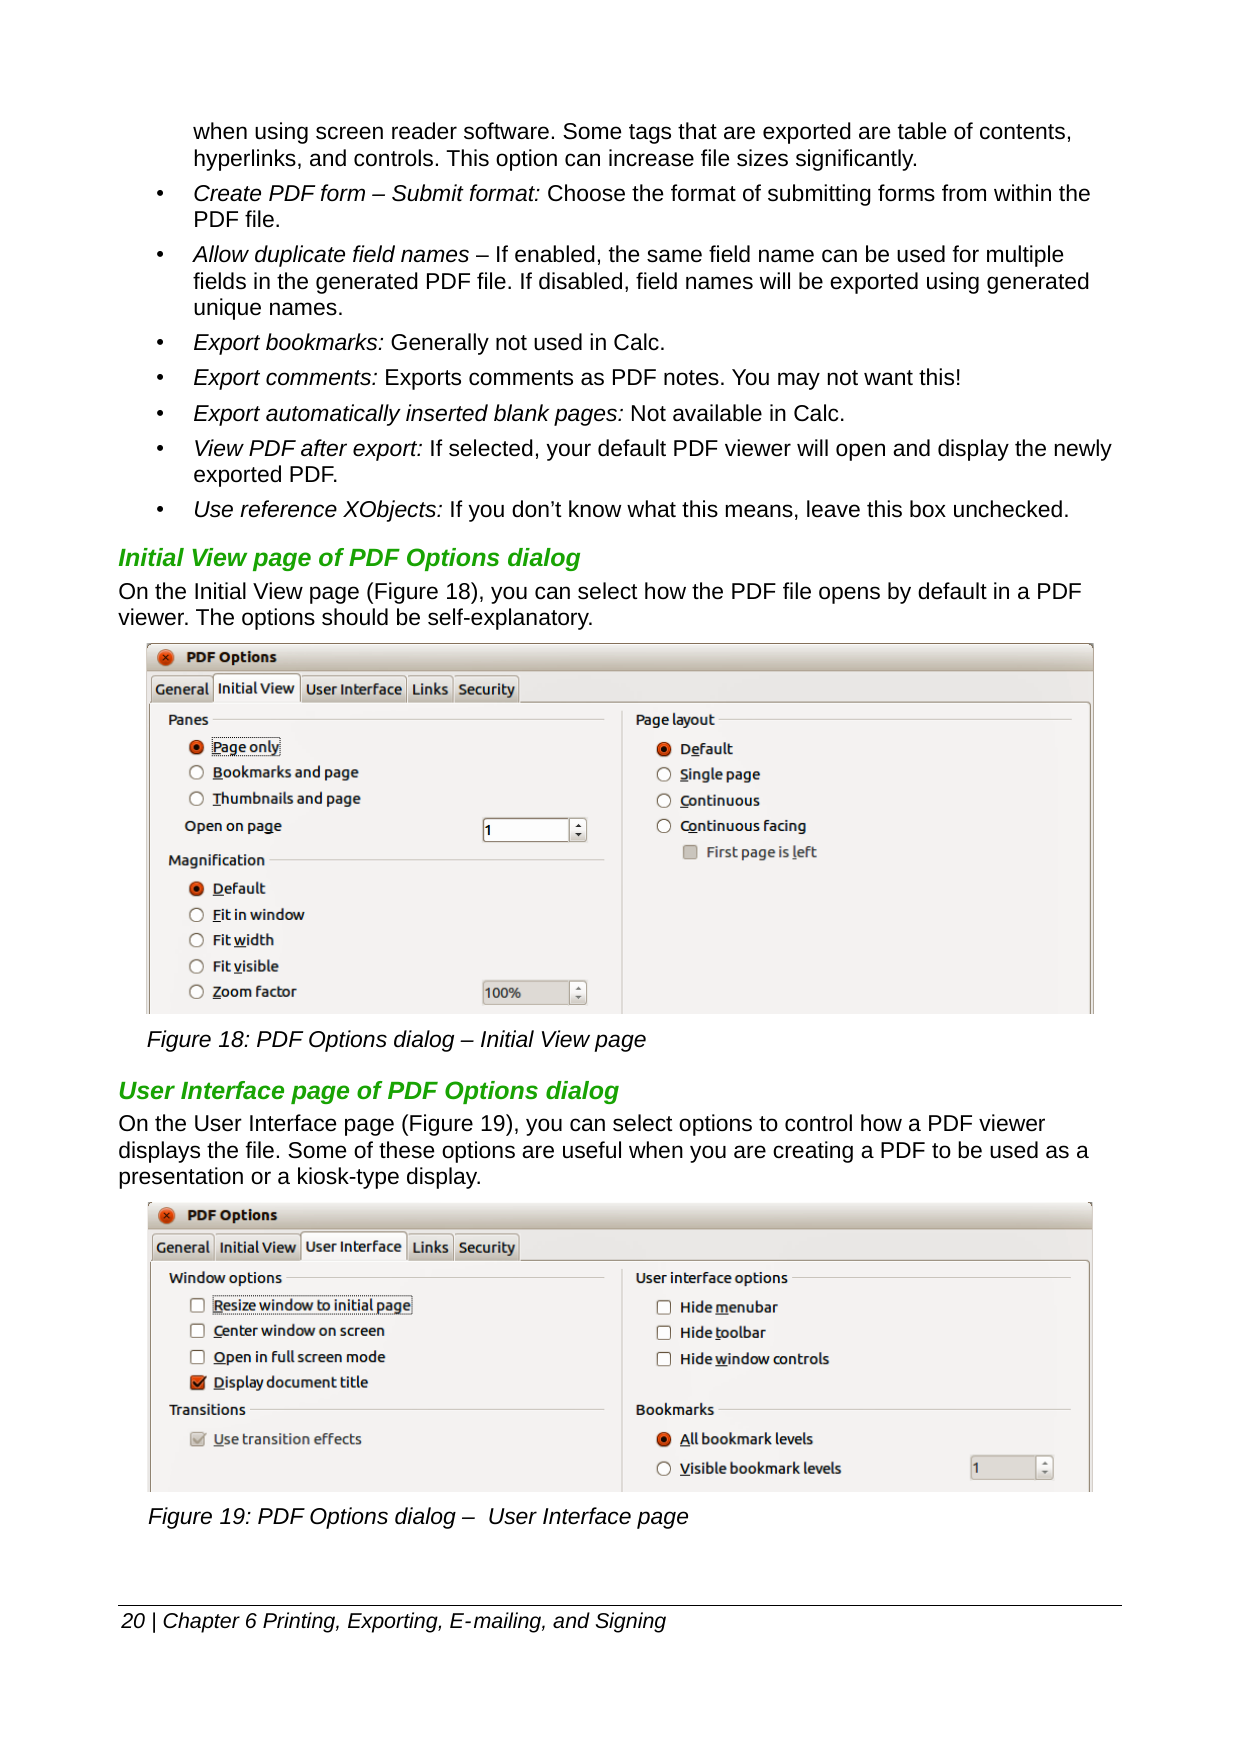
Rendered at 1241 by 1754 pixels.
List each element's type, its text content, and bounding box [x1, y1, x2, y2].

list Export bookmarks: Generally not used in Calc. [156, 329, 1122, 356]
picture [147, 1202, 1093, 1492]
list Export automatically inserted blank pages: Not available in Calc. [156, 399, 1122, 426]
text Figure 18: PDF Options dialog – Initial View page [147, 1026, 1094, 1052]
text Figure 19: PDF Options dialog – User Interface page [148, 1503, 1092, 1529]
text On the User Interface page (Figure 19), you can select options to control how a PDF viewer displays the file. Some of these options are useful when you are creating a PDF to be used as a presentation or a kiosk-type display. [118, 1110, 1122, 1189]
subtitle User Interface page of PDF Options dialog [118, 1076, 1122, 1104]
list Create PDF form – Submit format: Choose the format of submitting forms from within the PDF file. [156, 180, 1122, 232]
list Export comments: Exports comments as PDF notes. You may not want this! [156, 364, 1122, 391]
text On the Initial View page (Figure 18), you can select how the PDF file opens by default in a PDF viewer. The options should be self-explanatory. [118, 578, 1122, 631]
list View PDF after export: If selected, your default PDF viewer will open and display the newly exported PDF. [156, 435, 1122, 487]
picture [146, 643, 1094, 1014]
subtitle Initial View page of PDF Options dialog [118, 543, 1122, 572]
list Use reference XObjects: If you don’t know what this means, leave this box unchecked. [156, 496, 1122, 523]
list when using screen reader software. Some tags that are exported are table of contents, hyperlinks, and controls. This option can increase file sizes significantly. [156, 118, 1122, 171]
list Allow duplicate field names – If enabled, the same field name can be used for multiple fields in the generated PDF file. If disabled, field names will be exported using generated unique names. [156, 241, 1122, 320]
